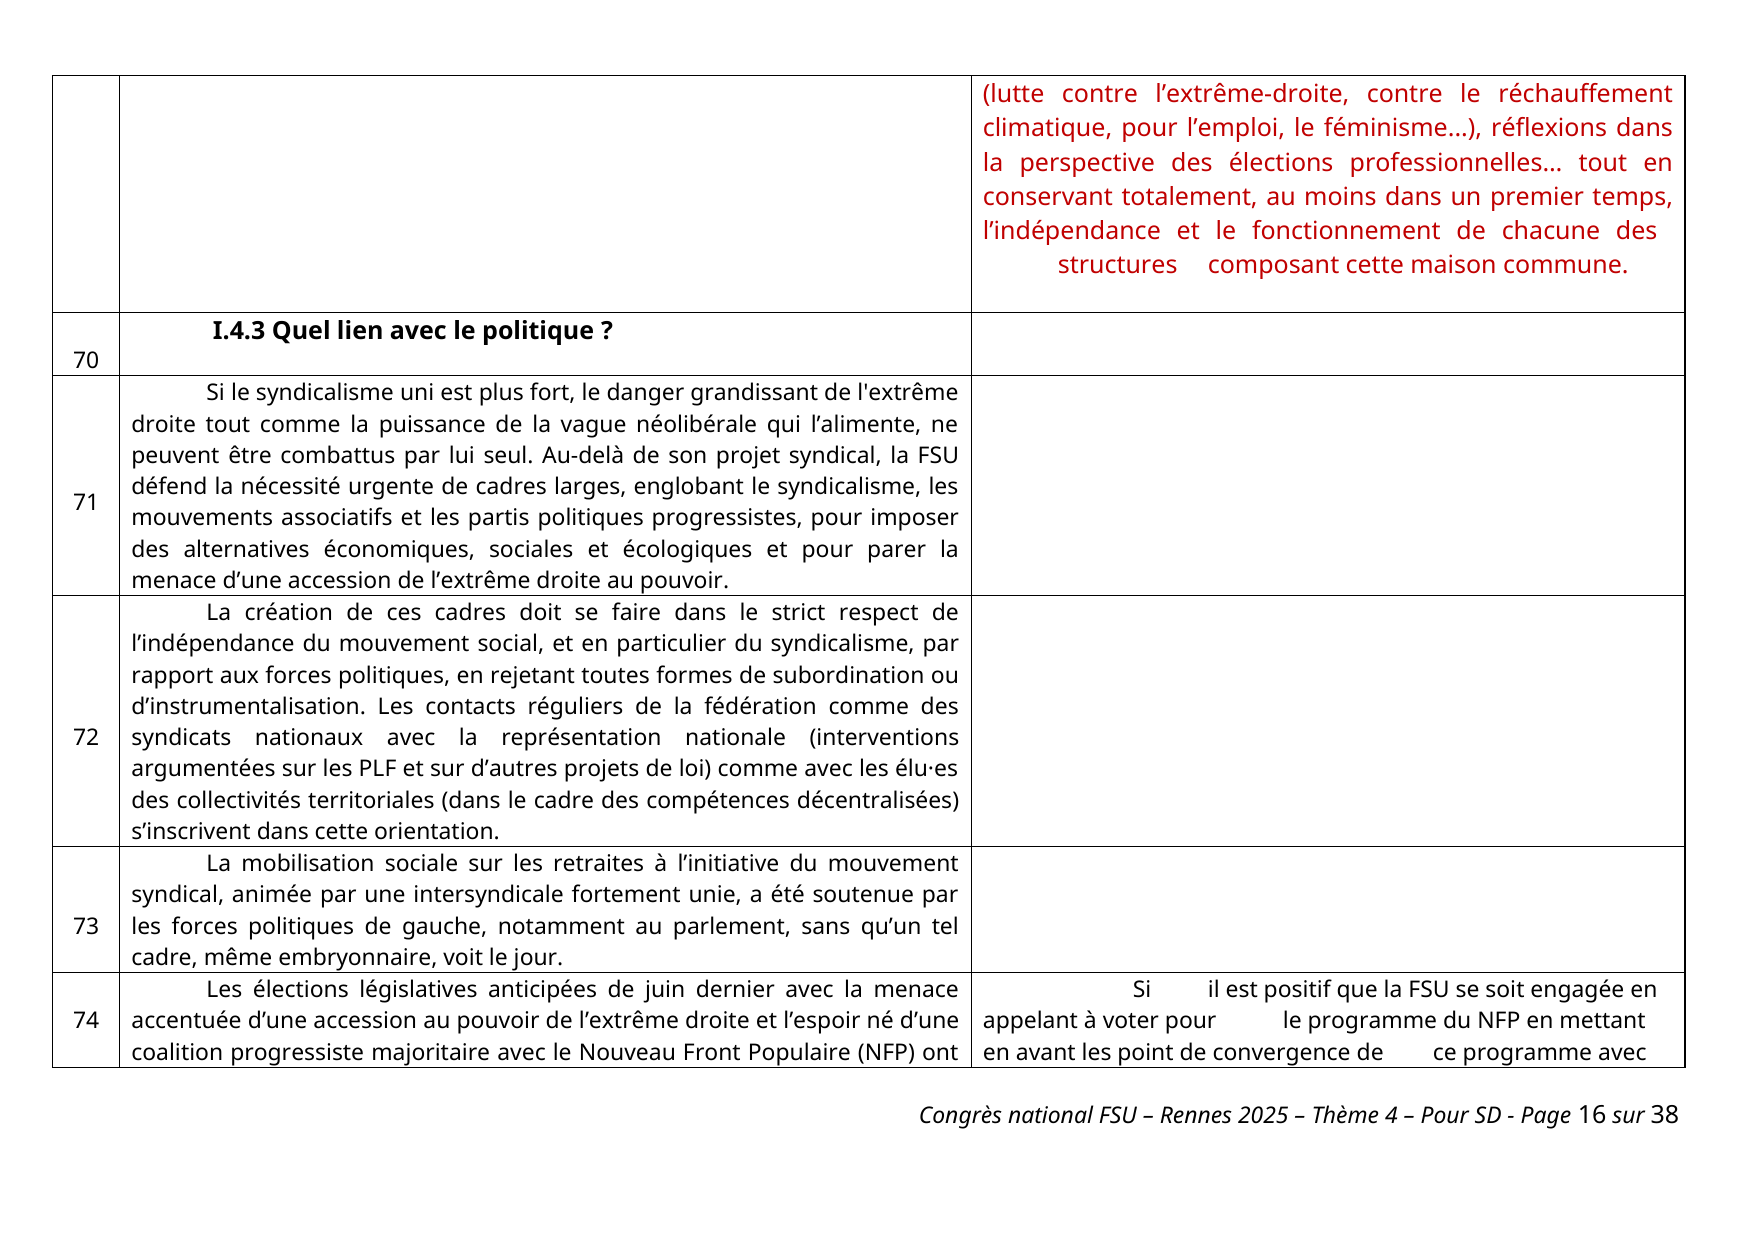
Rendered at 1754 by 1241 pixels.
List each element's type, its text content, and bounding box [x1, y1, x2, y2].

table_cell [972, 847, 1684, 972]
table_cell 74 [53, 973, 119, 1067]
table_cell Les élections législatives anticipées de juin dernier avec la menace accentuée d’une accession au pouvoir de l’extrême droite et l’espoir né d’une coalition progressiste majoritaire avec le Nouveau Front Populaire (NFP) ont [120, 973, 971, 1067]
table_cell 71 [53, 376, 119, 595]
table_cell I.4.3 Quel lien avec le politique ? [120, 313, 971, 375]
table_cell Si il est positif que la FSU se soit engagée en appelant à voter pour le programme du NFP en mettant en avant les point de convergence de ce programme avec [972, 973, 1684, 1067]
table_cell La mobilisation sociale sur les retraites à l’initiative du mouvement syndical, animée par une intersyndicale fortement unie, a été soutenue par les forces politiques de gauche, notamment au parlement, sans qu’un tel cadre, même embryonnaire, voit le jour. [120, 847, 971, 972]
table_cell 73 [53, 847, 119, 972]
table_cell La création de ces cadres doit se faire dans le strict respect de l’indépendance du mouvement social, et en particulier du syndicalisme, par rapport aux forces politiques, en rejetant toutes formes de subordination ou d’instrumentalisation. Les contacts réguliers de la fédération comme des syndicats nationaux avec la représentation nationale (interventions argumentées sur les PLF et sur d’autres projets de loi) comme avec les élu·es des collectivités territoriales (dans le cadre des compétences décentralisées) s’inscrivent dans cette orientation. [120, 596, 971, 846]
table_cell [972, 313, 1684, 375]
table_cell 72 [53, 596, 119, 846]
table_cell [120, 76, 971, 312]
table_cell 70 [53, 313, 119, 375]
table_cell Si le syndicalisme uni est plus fort, le danger grandissant de l'extrême droite tout comme la puissance de la vague néolibérale qui l’alimente, ne peuvent être combattus par lui seul. Au-delà de son projet syndical, la FSU défend la nécessité urgente de cadres larges, englobant le syndicalisme, les mouvements associatifs et les partis politiques progressistes, pour imposer des alternatives économiques, sociales et écologiques et pour parer la menace d’une accession de l’extrême droite au pouvoir. [120, 376, 971, 595]
table_cell [53, 76, 119, 312]
table_cell (lutte contre l’extrême-droite, contre le réchauffement climatique, pour l’emploi, le féminisme...), réflexions dans la perspective des élections professionnelles… tout en conservant totalement, au moins dans un premier temps, l’indépendance et le fonctionnement de chacune des structures composant cette maison commune. [972, 76, 1684, 312]
table_cell [972, 596, 1684, 846]
table_cell [972, 376, 1684, 595]
